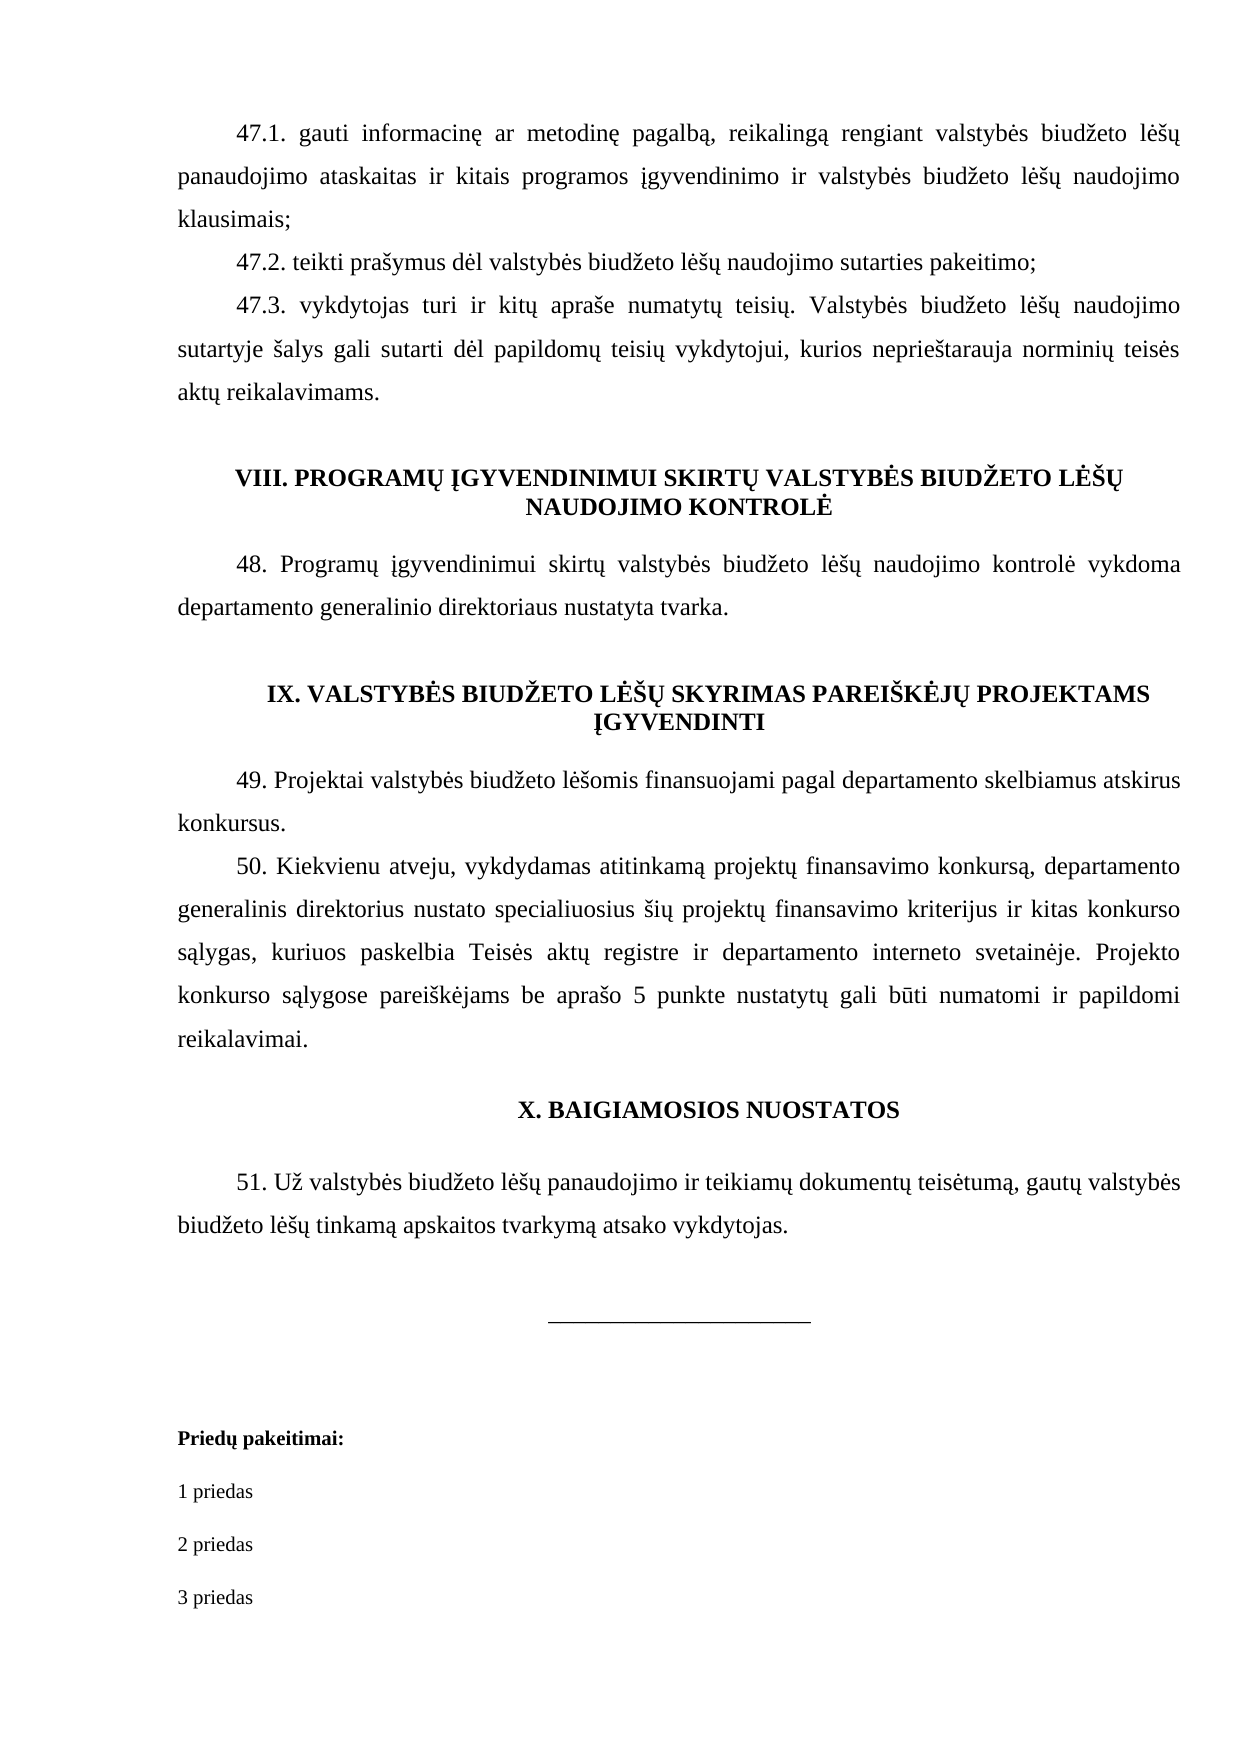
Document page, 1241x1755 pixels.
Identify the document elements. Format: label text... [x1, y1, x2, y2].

text X. BAIGIAMOSIOS NUOSTATOS [177, 1096, 1181, 1124]
text 2 priedas [177, 1532, 1181, 1556]
text _____________________ [177, 1297, 1181, 1326]
text VIII. PROGRAMŲ ĮGYVENDINIMUI SKIRTŲ VALSTYBĖS BIUDŽETO LĖŠŲ NAUDOJIMO KONTROLĖ [177, 463, 1181, 521]
text 47.1. gauti informacinę ar metodinę pagalbą, reikalingą rengiant valstybės biudžeto lėšų panaudojimo ataskaitas ir kitais programos įgyvendinimo ir valstybės biudžeto lėšų naudojimo klausimais; [177, 118, 1181, 233]
text 3 priedas [177, 1585, 1181, 1609]
text IX. VALSTYBĖS BIUDŽETO LĖŠŲ SKYRIMAS PAREIŠKĖJŲ PROJEKTAMS ĮGYVENDINTI [177, 679, 1181, 736]
text 51. Už valstybės biudžeto lėšų panaudojimo ir teikiamų dokumentų teisėtumą, gautų valstybės biudžeto lėšų tinkamą apskaitos tvarkymą atsako vykdytojas. [177, 1167, 1181, 1239]
text 48. Programų įgyvendinimui skirtų valstybės biudžeto lėšų naudojimo kontrolė vykdoma departamento generalinio direktoriaus nustatyta tvarka. [177, 549, 1181, 621]
text 50. Kiekvienu atveju, vykdydamas atitinkamą projektų finansavimo konkursą, departamento generalinis direktorius nustato specialiuosius šių projektų finansavimo kriterijus ir kitas konkurso sąlygas, kuriuos paskelbia Teisės aktų registre ir departamento interneto svetainėje. Projekto konkurso sąlygose pareiškėjams be aprašo 5 punkte nustatytų gali būti numatomi ir papildomi reikalavimai. [177, 851, 1181, 1052]
text 1 priedas [177, 1479, 1181, 1503]
text Priedų pakeitimai: [177, 1426, 1181, 1450]
text 47.2. teikti prašymus dėl valstybės biudžeto lėšų naudojimo sutarties pakeitimo; [177, 247, 1181, 276]
text 47.3. vykdytojas turi ir kitų apraše numatytų teisių. Valstybės biudžeto lėšų naudojimo sutartyje šalys gali sutarti dėl papildomų teisių vykdytojui, kurios neprieštarauja norminių teisės aktų reikalavimams. [177, 291, 1181, 406]
text 49. Projektai valstybės biudžeto lėšomis finansuojami pagal departamento skelbiamus atskirus konkursus. [177, 765, 1181, 837]
